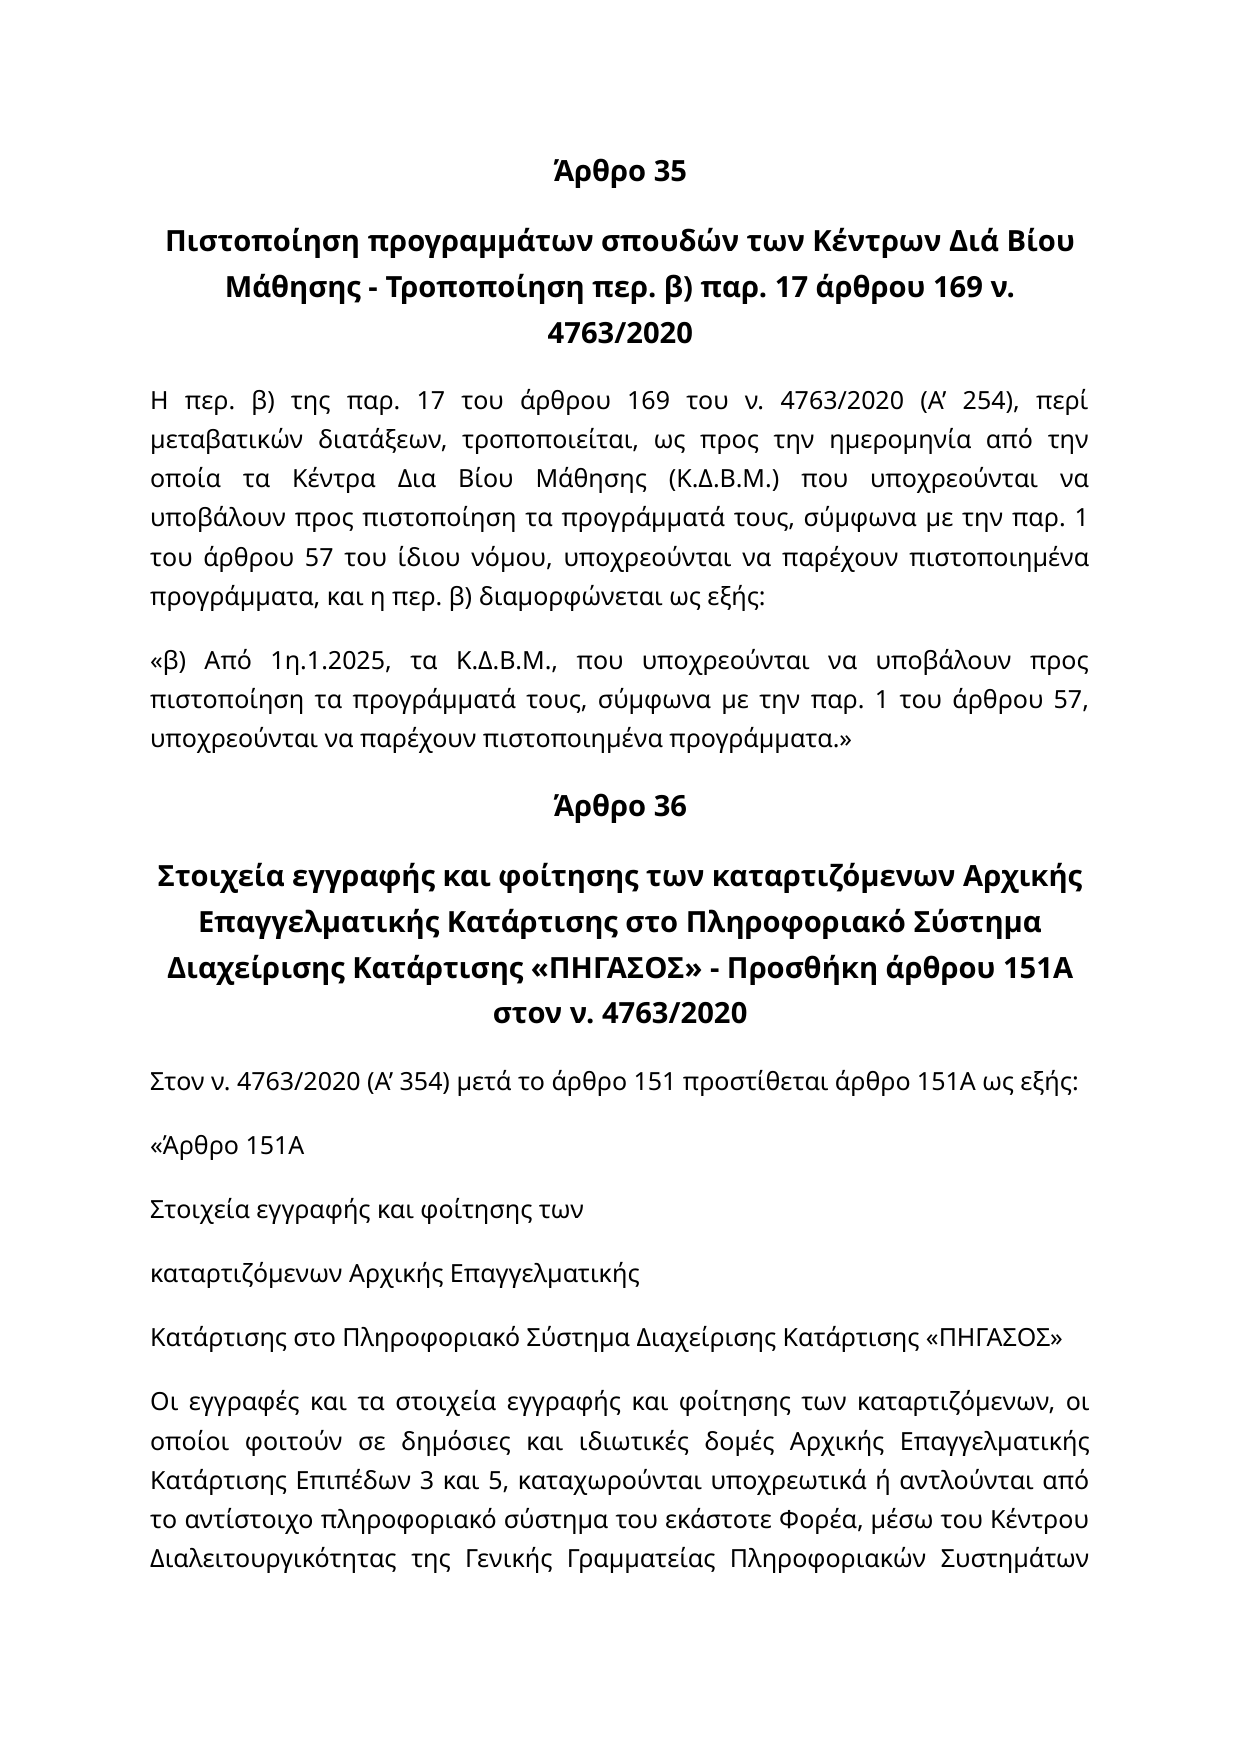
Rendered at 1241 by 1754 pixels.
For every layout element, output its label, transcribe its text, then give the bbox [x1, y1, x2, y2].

text καταρτιζόμενων Αρχικής Επαγγελματικής [150, 1256, 1090, 1290]
subtitle Στοιχεία εγγραφής και φοίτησης των καταρτιζόμενων Αρχικής Επαγγελματικής Κατάρτισης στο Πληροφοριακό Σύστημα Διαχείρισης Κατάρτισης «ΠΗΓΑΣΟΣ» - Προσθήκη άρθρου 151Α στον ν. 4763/2020 [150, 856, 1090, 1032]
text Στοιχεία εγγραφής και φοίτησης των [150, 1191, 1090, 1226]
text Στον ν. 4763/2020 (Α’ 354) μετά το άρθρο 151 προστίθεται άρθρο 151Α ως εξής: [150, 1063, 1090, 1097]
text Κατάρτισης στο Πληροφοριακό Σύστημα Διαχείρισης Κατάρτισης «ΠΗΓΑΣΟΣ» [150, 1320, 1090, 1354]
subtitle Άρθρο 36 [150, 785, 1090, 825]
subtitle Πιστοποίηση προγραμμάτων σπουδών των Κέντρων Διά Βίου Μάθησης - Τροποποίηση περ. β) παρ. 17 άρθρου 169 ν. 4763/2020 [150, 221, 1090, 352]
text Οι εγγραφές και τα στοιχεία εγγραφής και φοίτησης των καταρτιζόμενων, οι οποίοι φοιτούν σε δημόσιες και ιδιωτικές δομές Αρχικής Επαγγελματικής Κατάρτισης Επιπέδων 3 και 5, καταχωρούνται υποχρεωτικά ή αντλούνται από το αντίστοιχο πληροφοριακό σύστημα του εκάστοτε Φορέα, μέσω του Κέντρου Διαλειτουργικότητας της Γενικής Γραμματείας Πληροφοριακών Συστημάτων [150, 1384, 1090, 1575]
subtitle Άρθρο 35 [150, 150, 1090, 190]
text Η περ. β) της παρ. 17 του άρθρου 169 του ν. 4763/2020 (Α’ 254), περί μεταβατικών διατάξεων, τροποποιείται, ως προς την ημερομηνία από την οποία τα Κέντρα Δια Βίου Μάθησης (Κ.Δ.Β.Μ.) που υποχρεούνται να υποβάλουν προς πιστοποίηση τα προγράμματά τους, σύμφωνα με την παρ. 1 του άρθρου 57 του ίδιου νόμου, υποχρεούνται να παρέχουν πιστοποιημένα προγράμματα, και η περ. β) διαμορφώνεται ως εξής: [150, 382, 1090, 612]
text «Άρθρο 151Α [150, 1127, 1090, 1161]
text «β) Από 1η.1.2025, τα Κ.Δ.Β.Μ., που υποχρεούνται να υποβάλουν προς πιστοποίηση τα προγράμματά τους, σύμφωνα με την παρ. 1 του άρθρου 57, υποχρεούνται να παρέχουν πιστοποιημένα προγράμματα.» [150, 642, 1090, 755]
